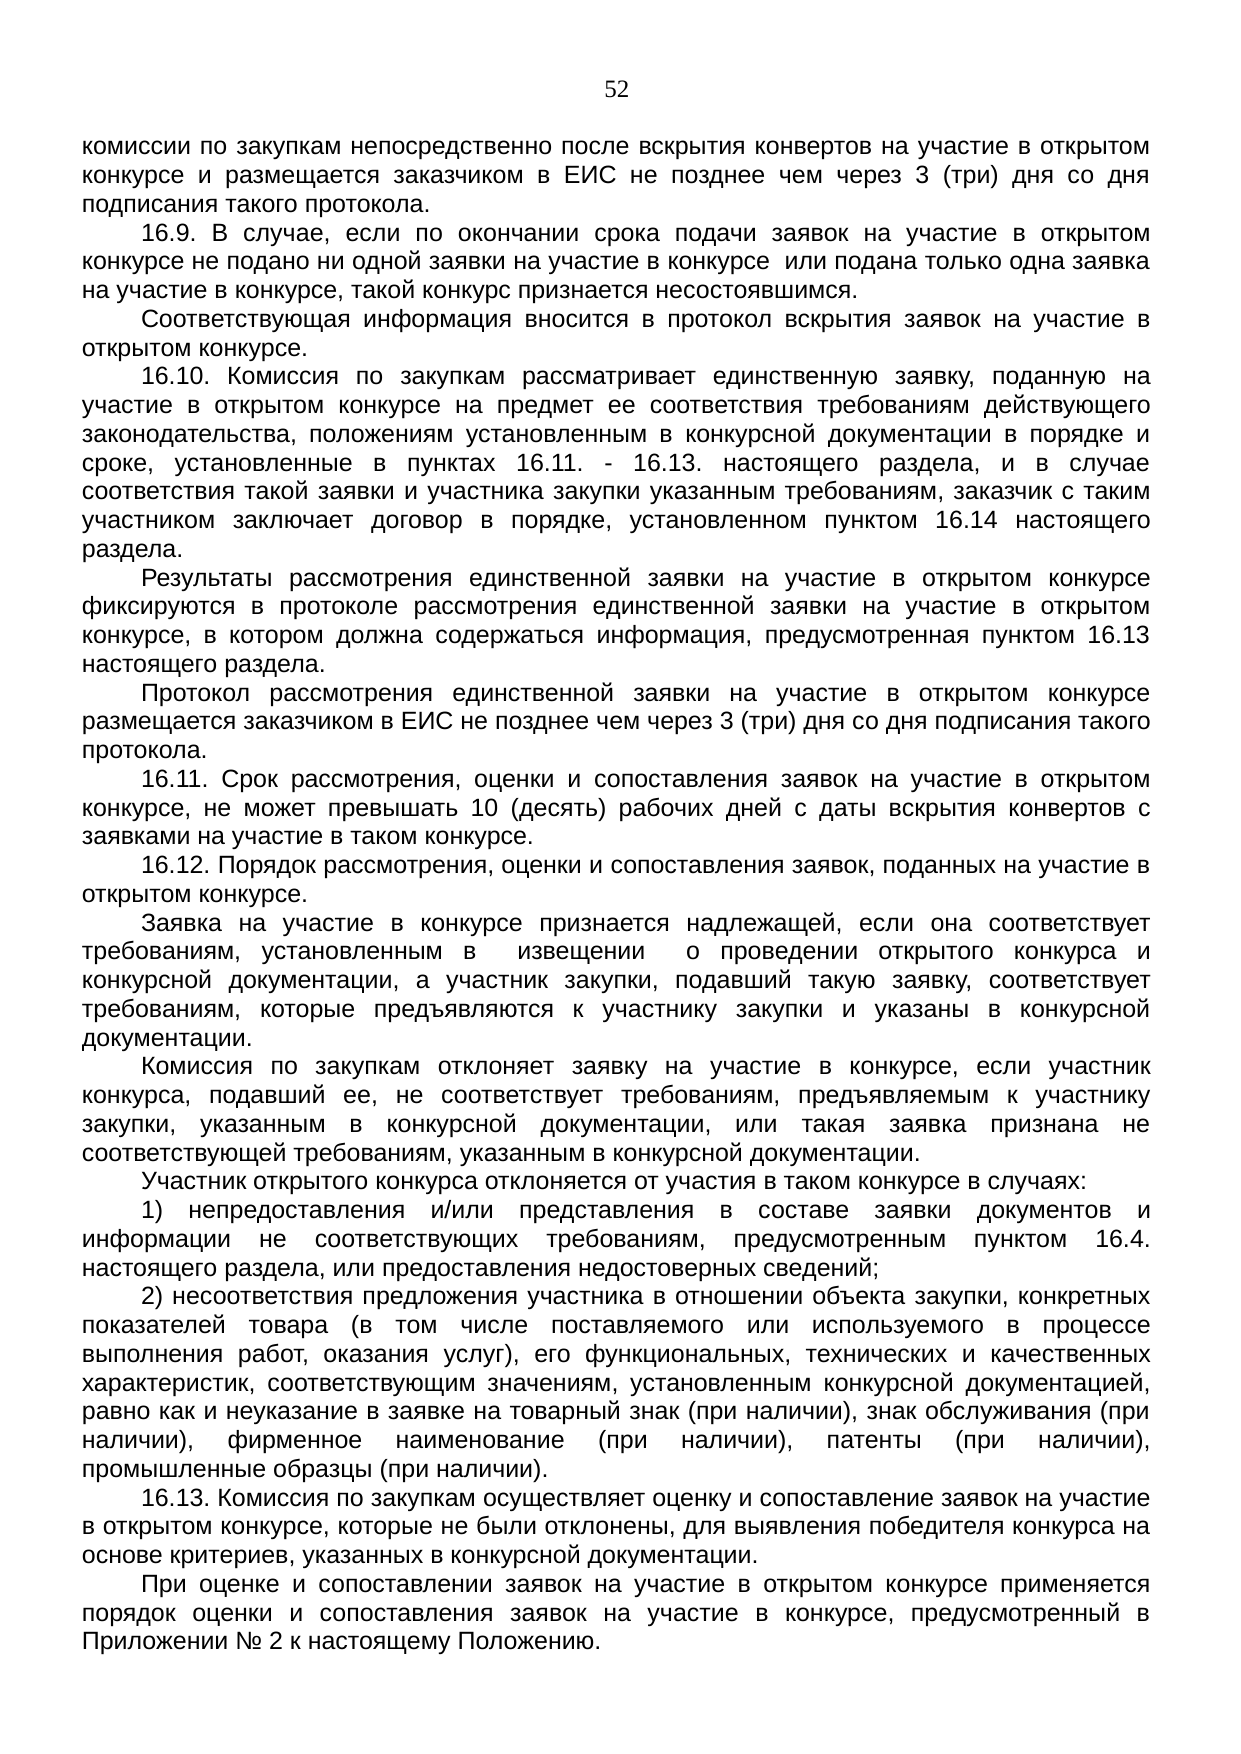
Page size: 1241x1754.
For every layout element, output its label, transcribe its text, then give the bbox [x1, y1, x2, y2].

text Результаты рассмотрения единственной заявки на участие в открытом конкурсе фиксируются в протоколе рассмотрения единственной заявки на участие в открытом конкурсе, в котором должна содержаться информация, предусмотренная пунктом 16.13 настоящего раздела. [82, 562, 1152, 677]
text При оценке и сопоставлении заявок на участие в открытом конкурсе применяется порядок оценки и сопоставления заявок на участие в конкурсе, предусмотренный в Приложении № 2 к настоящему Положению. [82, 1569, 1152, 1655]
text 2) несоответствия предложения участника в отношении объекта закупки, конкретных показателей товара (в том числе поставляемого или используемого в процессе выполнения работ, оказания услуг), его функциональных, технических и качественных характеристик, соответствующим значениям, установленным конкурсной документацией, равно как и неуказание в заявке на товарный знак (при наличии), знак обслуживания (при наличии), фирменное наименование (при наличии), патенты (при наличии), промышленные образцы (при наличии). [82, 1281, 1152, 1482]
text Комиссия по закупкам отклоняет заявку на участие в конкурсе, если участник конкурса, подавший ее, не соответствует требованиям, предъявляемым к участнику закупки, указанным в конкурсной документации, или такая заявка признана не соответствующей требованиям, указанным в конкурсной документации. [82, 1051, 1152, 1166]
text комиссии по закупкам непосредственно после вскрытия конвертов на участие в открытом конкурсе и размещается заказчиком в ЕИС не позднее чем через 3 (три) дня со дня подписания такого протокола. [82, 131, 1152, 217]
text 16.10. Комиссия по закупкам рассматривает единственную заявку, поданную на участие в открытом конкурсе на предмет ее соответствия требованиям действующего законодательства, положениям установленным в конкурсной документации в порядке и сроке, установленные в пунктах 16.11. - 16.13. настоящего раздела, и в случае соответствия такой заявки и участника закупки указанным требованиям, заказчик с таким участником заключает договор в порядке, установленном пунктом 16.14 настоящего раздела. [82, 361, 1152, 562]
text 16.9. В случае, если по окончании срока подачи заявок на участие в открытом конкурсе не подано ни одной заявки на участие в конкурсе или подана только одна заявка на участие в конкурсе, такой конкурс признается несостоявшимся. [82, 217, 1152, 304]
text Протокол рассмотрения единственной заявки на участие в открытом конкурсе размещается заказчиком в ЕИС не позднее чем через 3 (три) дня со дня подписания такого протокола. [82, 677, 1152, 764]
text 16.13. Комиссия по закупкам осуществляет оценку и сопоставление заявок на участие в открытом конкурсе, которые не были отклонены, для выявления победителя конкурса на основе критериев, указанных в конкурсной документации. [82, 1482, 1152, 1569]
text Участник открытого конкурса отклоняется от участия в таком конкурсе в случаях: [82, 1166, 1152, 1195]
text Заявка на участие в конкурсе признается надлежащей, если она соответствует требованиям, установленным в извещении о проведении открытого конкурса и конкурсной документации, а участник закупки, подавший такую заявку, соответствует требованиям, которые предъявляются к участнику закупки и указаны в конкурсной документации. [82, 907, 1152, 1051]
text 1) непредоставления и/или представления в составе заявки документов и информации не соответствующих требованиям, предусмотренным пунктом 16.4. настоящего раздела, или предоставления недостоверных сведений; [82, 1195, 1152, 1281]
text 16.11. Срок рассмотрения, оценки и сопоставления заявок на участие в открытом конкурсе, не может превышать 10 (десять) рабочих дней с даты вскрытия конвертов с заявками на участие в таком конкурсе. [82, 764, 1152, 850]
text 16.12. Порядок рассмотрения, оценки и сопоставления заявок, поданных на участие в открытом конкурсе. [82, 850, 1152, 907]
text Соответствующая информация вносится в протокол вскрытия заявок на участие в открытом конкурсе. [82, 304, 1152, 361]
